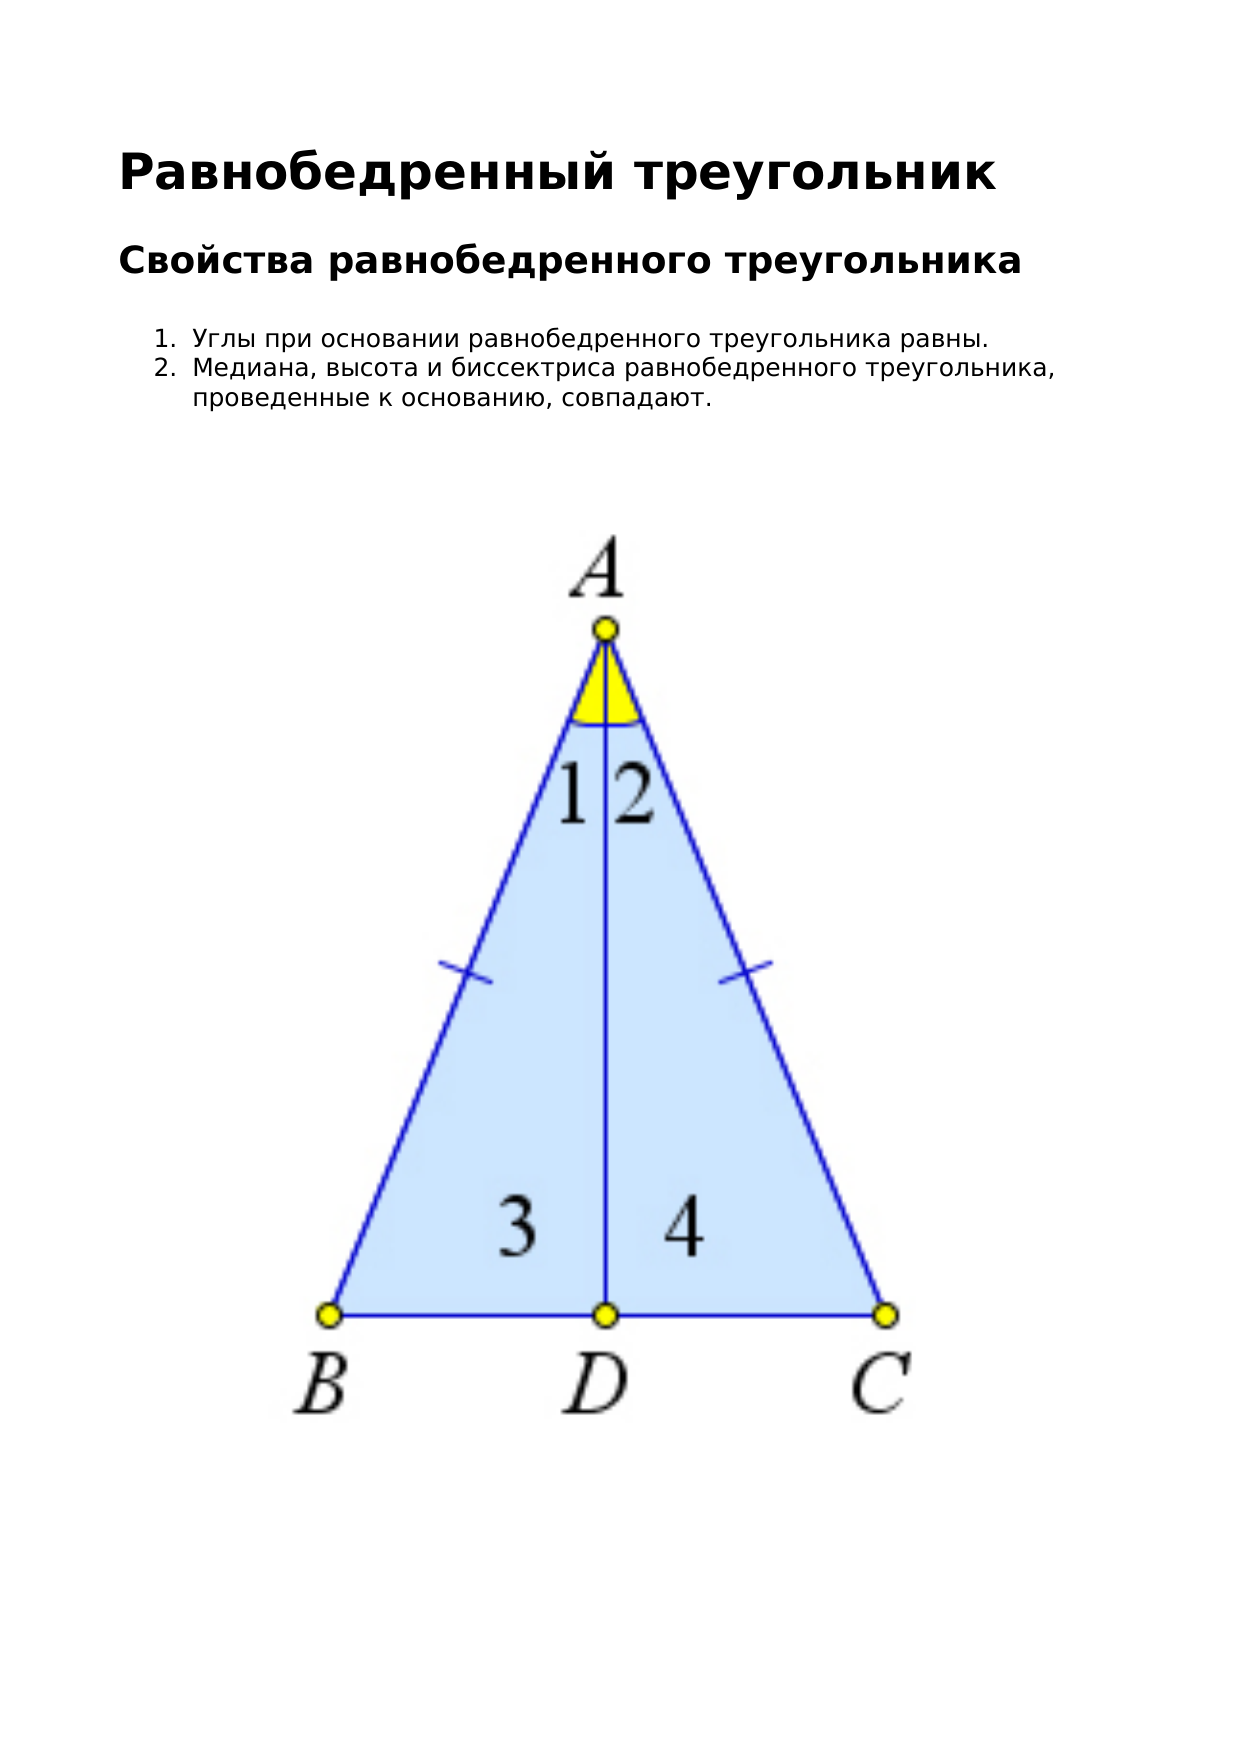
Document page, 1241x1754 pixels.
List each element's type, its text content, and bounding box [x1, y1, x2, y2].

picture [118, 441, 1123, 1526]
list Медиана, высота и биссектриса равнобедренного треугольника, проведенные к основанию, совпадают. [177, 354, 1122, 412]
subtitle Равнобедренный треугольник [118, 143, 1122, 201]
list Углы при основании равнобедренного треугольника равны. [177, 324, 1122, 354]
subtitle Свойства равнобедренного треугольника [118, 239, 1122, 282]
